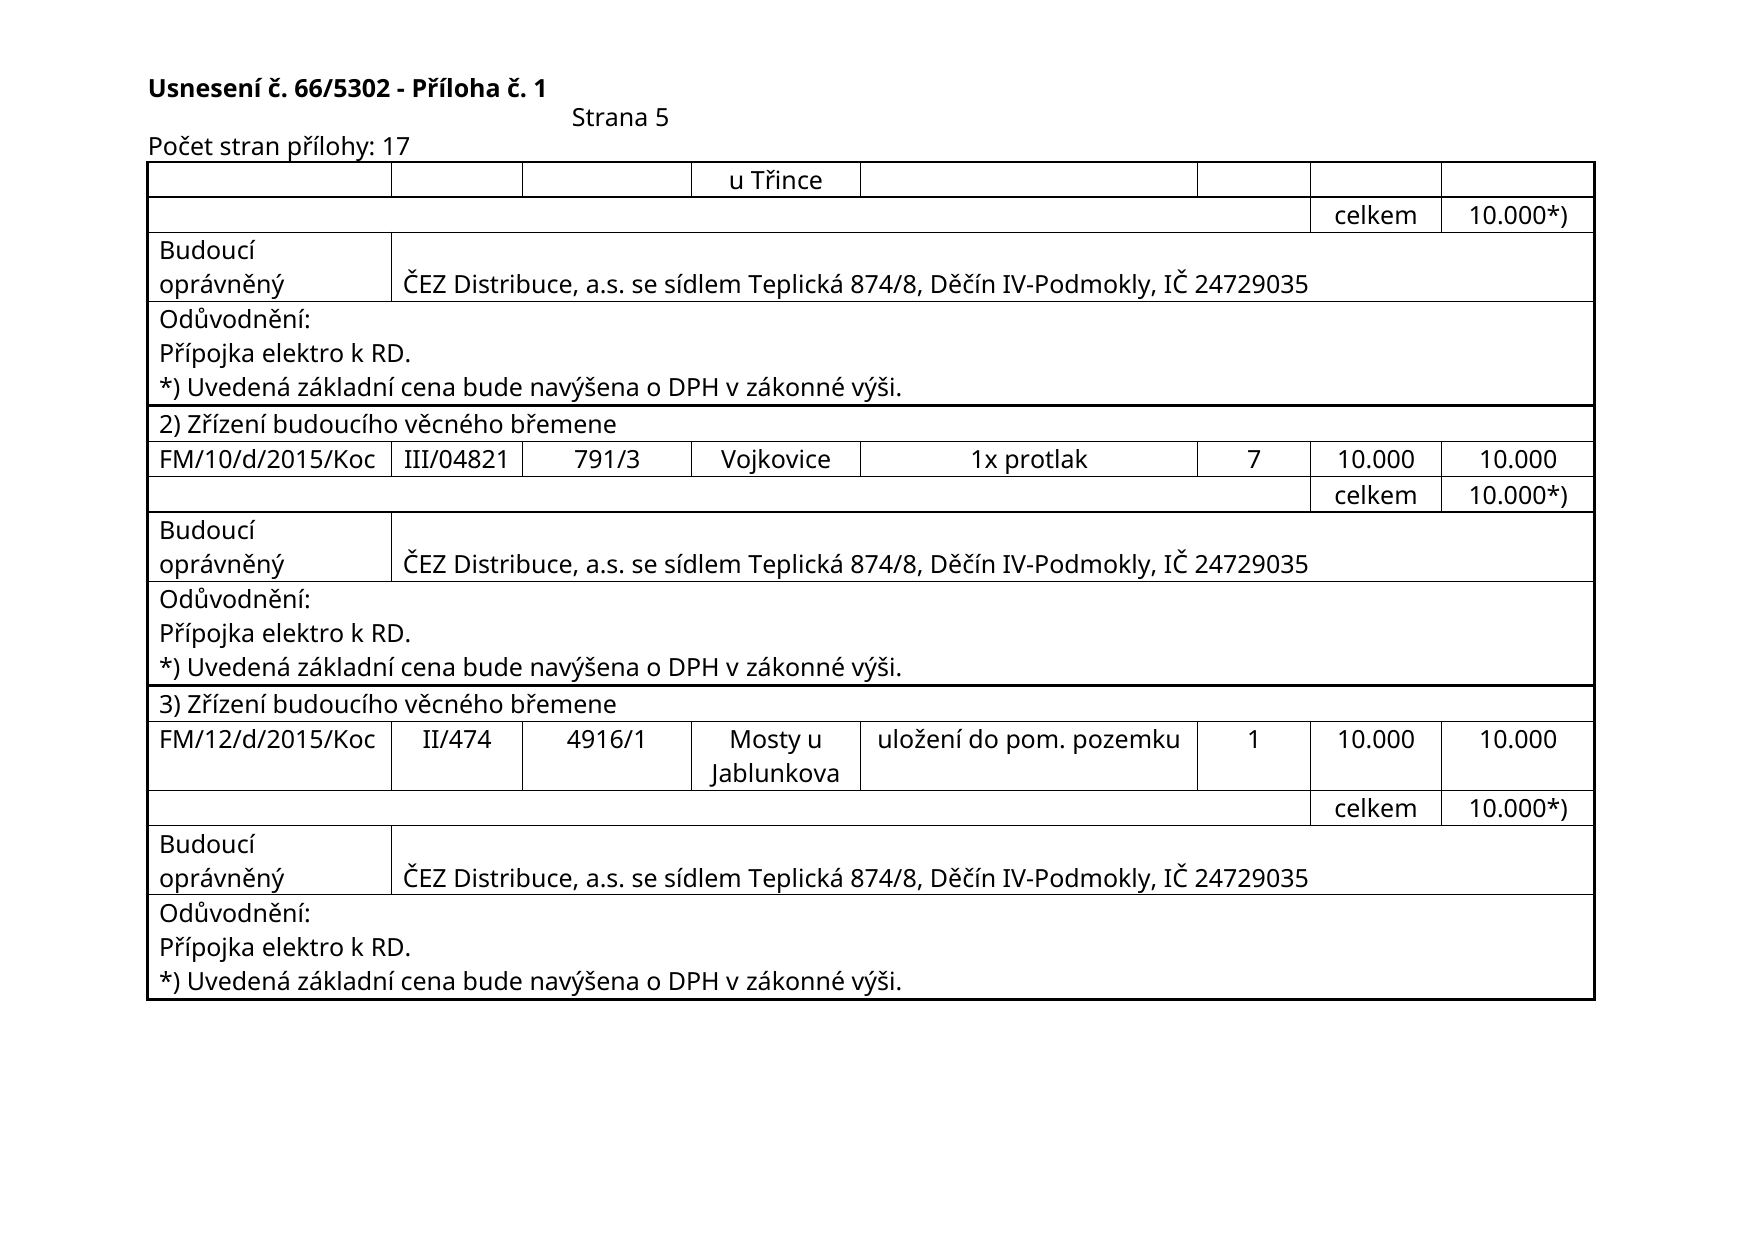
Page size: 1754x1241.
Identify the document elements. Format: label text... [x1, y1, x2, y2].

table_cell [1442, 163, 1593, 196]
table_cell [523, 163, 691, 196]
table_cell III/04821 [392, 442, 522, 476]
table_cell ČEZ Distribuce, a.s. se sídlem Teplická 874/8, Děčín IV-Podmokly, IČ 24729035 [392, 513, 1593, 581]
table_cell Budoucí oprávněný [149, 513, 391, 581]
table_cell celkem [1311, 477, 1441, 511]
table_cell [1198, 163, 1310, 196]
table_cell u Třince [692, 163, 860, 196]
table_cell [149, 477, 1310, 511]
table_cell celkem [1311, 198, 1441, 232]
table_cell 7 [1198, 442, 1310, 476]
table_cell Budoucí oprávněný [149, 233, 391, 301]
table_cell 1 [1198, 722, 1310, 790]
table_cell [149, 198, 1310, 232]
table_cell 10.000 [1311, 722, 1441, 790]
table_cell Budoucí oprávněný [149, 826, 391, 894]
table_cell Odůvodnění: Přípojka elektro k RD. *) Uvedená základní cena bude navýšena o DPH v zákonné výši. [149, 582, 1593, 684]
table_cell 10.000*) [1442, 477, 1593, 511]
table_cell [149, 163, 391, 196]
table_cell 10.000 [1311, 442, 1441, 476]
table_cell 10.000 [1442, 442, 1593, 476]
table_cell Mosty u Jablunkova [692, 722, 860, 790]
table_cell Odůvodnění: Přípojka elektro k RD. *) Uvedená základní cena bude navýšena o DPH v zákonné výši. [149, 302, 1593, 404]
table_cell [861, 163, 1197, 196]
table_cell 10.000 [1442, 722, 1593, 790]
table_cell ČEZ Distribuce, a.s. se sídlem Teplická 874/8, Děčín IV-Podmokly, IČ 24729035 [392, 826, 1593, 894]
table_cell II/474 [392, 722, 522, 790]
table_cell 10.000*) [1442, 791, 1593, 825]
table_cell 10.000*) [1442, 198, 1593, 232]
table_cell [392, 163, 522, 196]
table_cell FM/10/d/2015/Koc [149, 442, 391, 476]
table_cell [1311, 163, 1441, 196]
table_cell 3) Zřízení budoucího věcného břemene [149, 687, 1593, 721]
table_cell uložení do pom. pozemku [861, 722, 1197, 790]
table_cell FM/12/d/2015/Koc [149, 722, 391, 790]
table_cell 2) Zřízení budoucího věcného břemene [149, 407, 1593, 441]
table_cell celkem [1311, 791, 1441, 825]
table_cell ČEZ Distribuce, a.s. se sídlem Teplická 874/8, Děčín IV-Podmokly, IČ 24729035 [392, 233, 1593, 301]
table_cell 4916/1 [523, 722, 691, 790]
table_cell [149, 791, 1310, 825]
table_cell Odůvodnění: Přípojka elektro k RD. *) Uvedená základní cena bude navýšena o DPH v zákonné výši. [149, 895, 1593, 998]
table_cell Vojkovice [692, 442, 860, 476]
table_cell 1x protlak [861, 442, 1197, 476]
table_cell 791/3 [523, 442, 691, 476]
